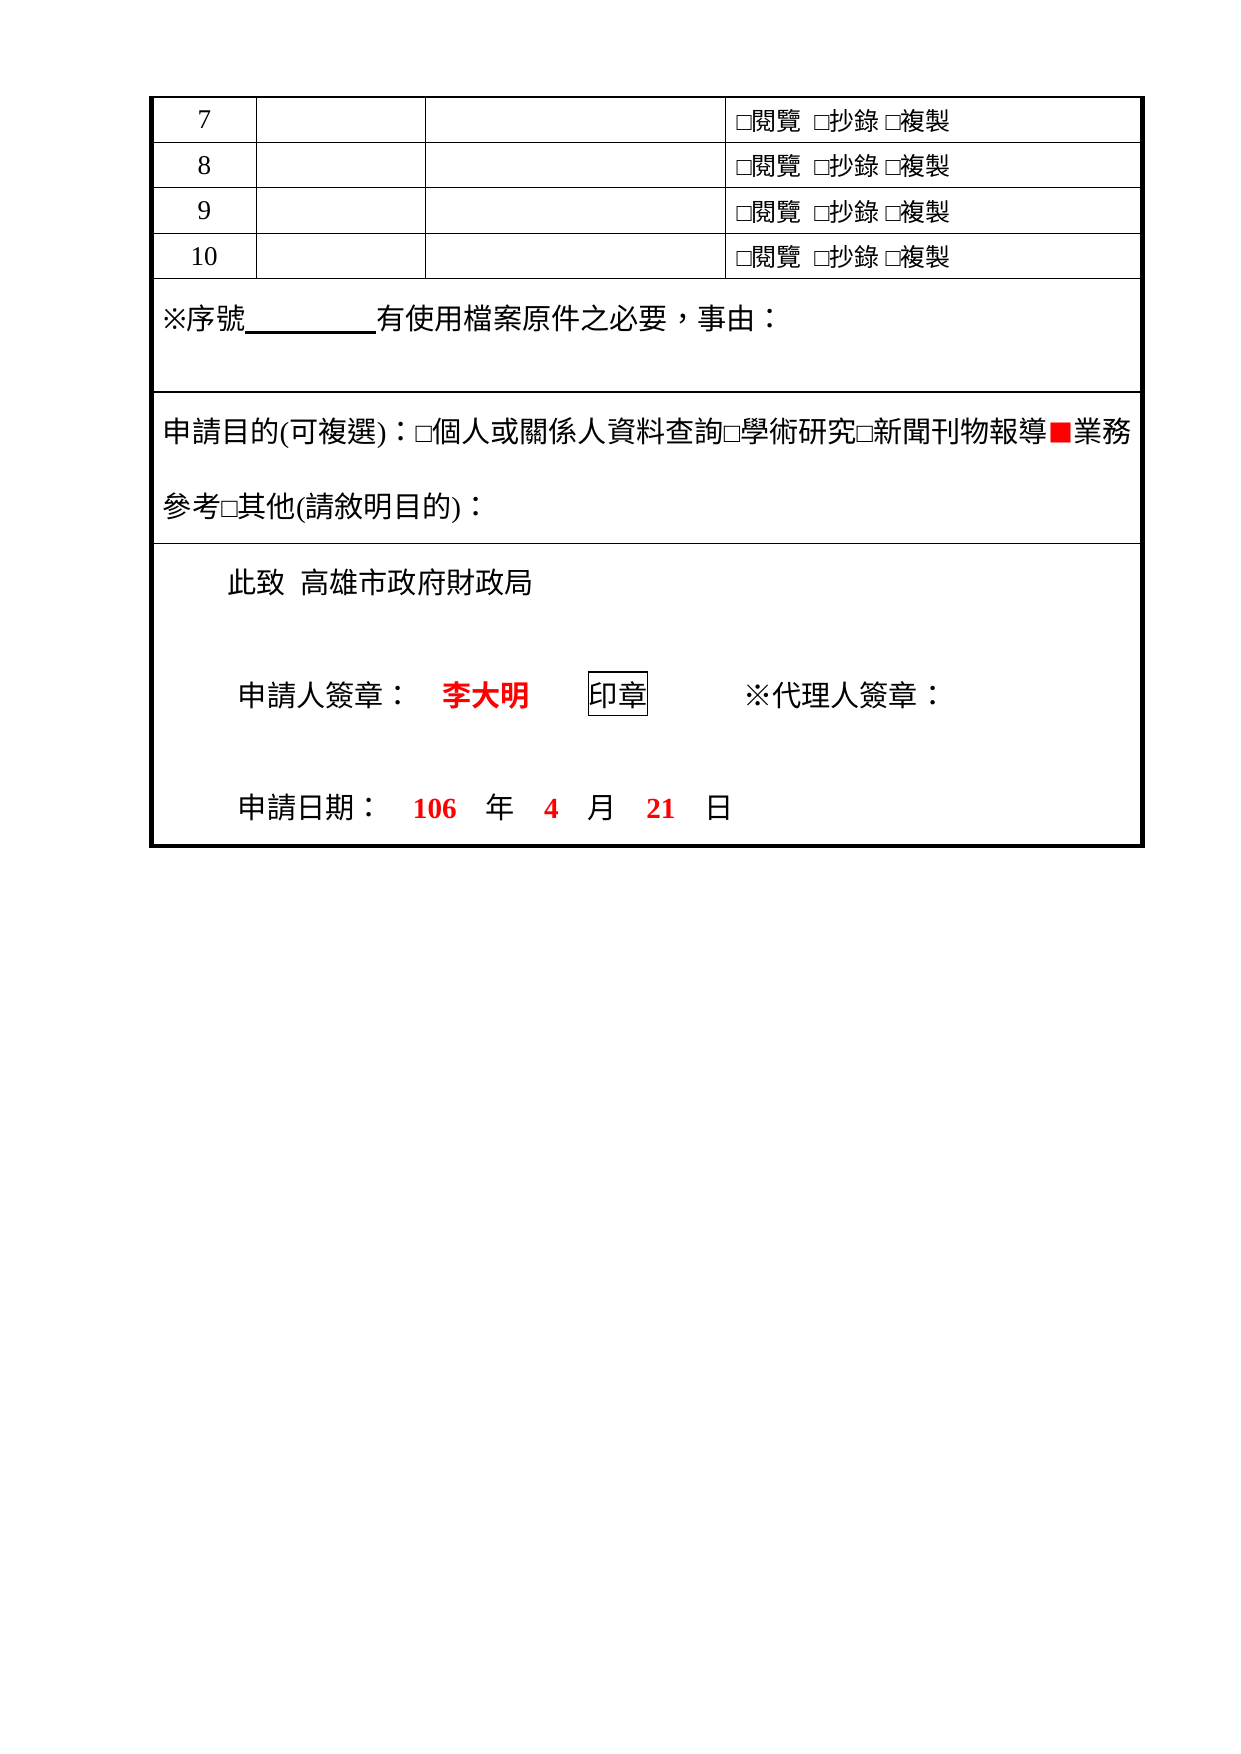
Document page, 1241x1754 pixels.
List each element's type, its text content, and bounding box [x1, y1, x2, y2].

table_cell 9 [154, 188, 256, 232]
table_cell ※序號 有使用檔案原件之必要，事由： [154, 279, 1140, 391]
table_cell [257, 143, 425, 187]
table_cell [426, 188, 725, 232]
table_cell 此致 高雄市政府財政局 申請人簽章： 李大明 印章 ※代理人簽章： 申請日期： 106 年 4 月 21 日 [154, 544, 1140, 843]
table_cell [257, 234, 425, 278]
table_cell [257, 98, 425, 142]
table_cell 申請目的(可複選)：□個人或關係人資料查詢□學術研究□新聞刊物報導■業務參考□其他(請敘明目的)： [154, 393, 1140, 542]
table_cell 7 [154, 98, 256, 142]
table_cell [426, 98, 725, 142]
table_cell □閱覽 □抄錄 □複製 [726, 234, 1140, 278]
table_cell □閱覽 □抄錄 □複製 [726, 143, 1140, 187]
table_cell [426, 234, 725, 278]
table_cell [426, 143, 725, 187]
table_cell □閱覽 □抄錄 □複製 [726, 98, 1140, 142]
table_cell □閱覽 □抄錄 □複製 [726, 188, 1140, 232]
table_cell 8 [154, 143, 256, 187]
table_cell 10 [154, 234, 256, 278]
table_cell [257, 188, 425, 232]
